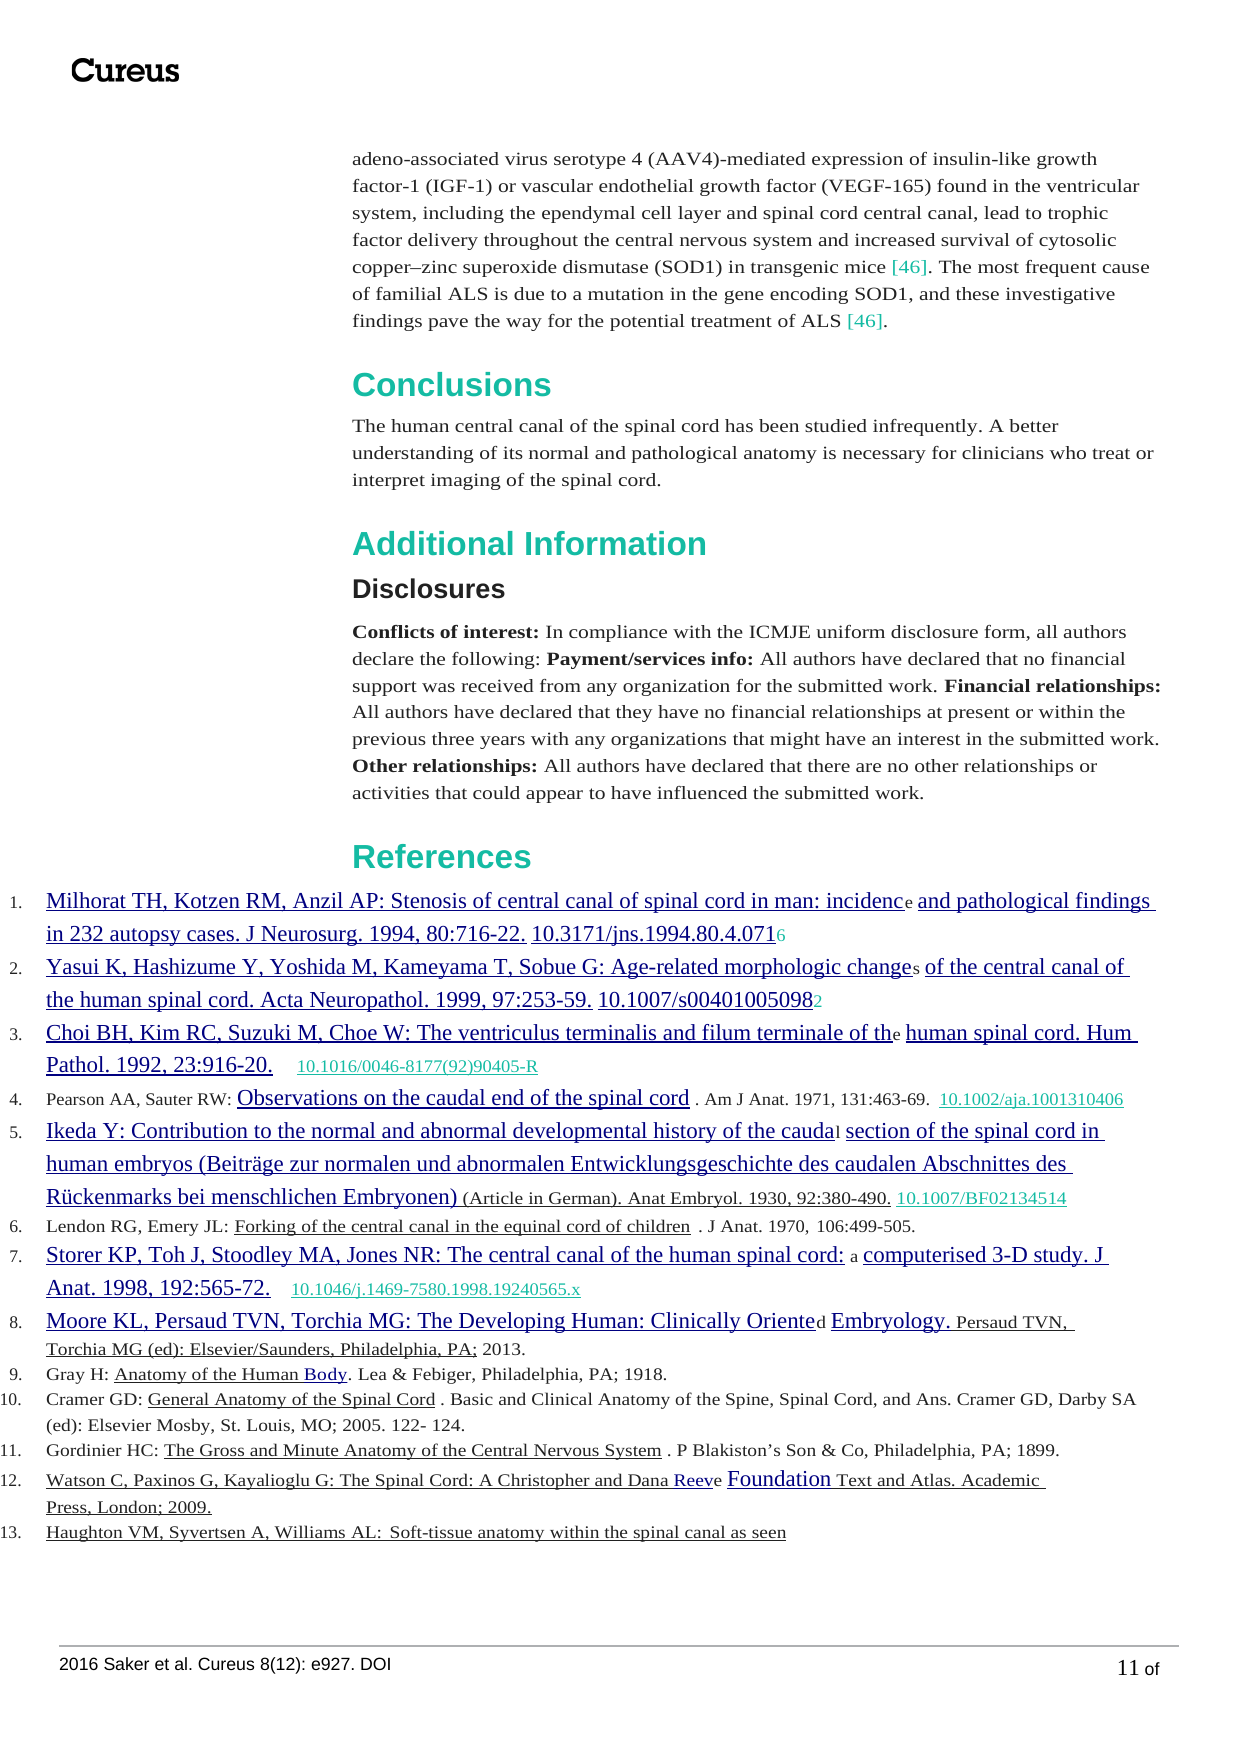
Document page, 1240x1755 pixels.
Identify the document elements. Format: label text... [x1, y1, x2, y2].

list Storer KP, Toh J, Stoodley MA, Jones NR: The central canal of the human spinal cord: a computerised 3-D study. J Anat. 1998, 192:565-72. 10.1046/j.1469-7580.1998.19240565.x [9, 1241, 1126, 1301]
list Pearson AA, Sauter RW: Observations on the caudal end of the spinal cord . Am J Anat. 1971, 131:463-69. 10.1002/aja.1001310406 [9, 1084, 1156, 1111]
list Milhorat TH, Kotzen RM, Anzil AP: Stenosis of central canal of spinal cord in man: incidence and pathological findings in 232 autopsy cases. J Neurosurg. 1994, 80:716-22. 10.3171/jns.1994.80.4.0716 [9, 887, 1159, 946]
text Conflicts of interest: In compliance with the ICMJE uniform disclosure form, all authors declare the following: Payment/services info: All authors have declared that no financial support was received from any organization for the submitted work. Financial relationships: All authors have declared that they have no financial relationships at present or within the previous three years with any organizations that might have an interest in the submitted work. Other relationships: All authors have declared that there are no other relationships or activities that could appear to have influenced the submitted work. [352, 621, 1166, 804]
list Lendon RG, Emery JL: Forking of the central canal in the equinal cord of children . J Anat. 1970, 106:499-505. [9, 1216, 1133, 1236]
list Ikeda Y: Contribution to the normal and abnormal developmental history of the caudal section of the spinal cord in human embryos (Beiträge zur normalen und abnormalen Entwicklungsgeschichte des caudalen Abschnittes des Rückenmarks bei menschlichen Embryonen) (Article in German). Anat Embryol. 1930, 92:380-490. 10.1007/BF02134514 [9, 1117, 1118, 1209]
list Haughton VM, Syvertsen A, Williams AL: Soft-tissue anatomy within the spinal canal as seen [0, 1522, 1192, 1542]
list Watson C, Paxinos G, Kayalioglu G: The Spinal Cord: A Christopher and Dana Reeve Foundation Text and Atlas. Academic Press, London; 2009. [0, 1465, 1086, 1517]
list Gray H: Anatomy of the Human Body. Lea & Febiger, Philadelphia, PA; 1918. [9, 1364, 1192, 1384]
list Gordinier HC: The Gross and Minute Anatomy of the Central Nervous System . P Blakiston’s Son & Co, Philadelphia, PA; 1899. [0, 1440, 1149, 1460]
subtitle Disclosures [352, 573, 1192, 604]
list Cramer GD: General Anatomy of the Spinal Cord . Basic and Clinical Anatomy of the Spine, Spinal Cord, and Ans. Cramer GD, Darby SA (ed): Elsevier Mosby, St. Louis, MO; 2005. 122- 124. [0, 1389, 1138, 1435]
subtitle Conclusions [352, 364, 1192, 403]
text The human central canal of the spinal cord has been studied infrequently. A better understanding of its normal and pathological anatomy is necessary for clinicians who treat or interpret imaging of the spinal cord. [352, 415, 1157, 491]
picture [71, 58, 179, 82]
subtitle References [352, 837, 1192, 875]
list Moore KL, Persaud TVN, Torchia MG: The Developing Human: Clinically Oriented Embryology. Persaud TVN, Torchia MG (ed): Elsevier/Saunders, Philadelphia, PA; 2013. [9, 1307, 1111, 1359]
list Choi BH, Kim RC, Suzuki M, Choe W: The ventriculus terminalis and filum terminale of the human spinal cord. Hum Pathol. 1992, 23:916-20. 10.1016/0046-8177(92)90405-R [9, 1018, 1144, 1078]
subtitle Additional Information [352, 524, 1192, 562]
text adeno-associated virus serotype 4 (AAV4)-mediated expression of insulin-like growth factor-1 (IGF-1) or vascular endothelial growth factor (VEGF-165) found in the ventricular system, including the ependymal cell layer and spinal cord central canal, lead to trophic factor delivery throughout the central nervous system and increased survival of cytosolic copper–zinc superoxide dismutase (SOD1) in transgenic mice [46]. The most frequent cause of familial ALS is due to a mutation in the gene encoding SOD1, and these investigative findings pave the way for the potential treatment of ALS [46]. [352, 148, 1157, 331]
list Yasui K, Hashizume Y, Yoshida M, Kameyama T, Sobue G: Age-related morphologic changes of the central canal of the human spinal cord. Acta Neuropathol. 1999, 97:253-59. 10.1007/s004010050982 [9, 953, 1155, 1012]
